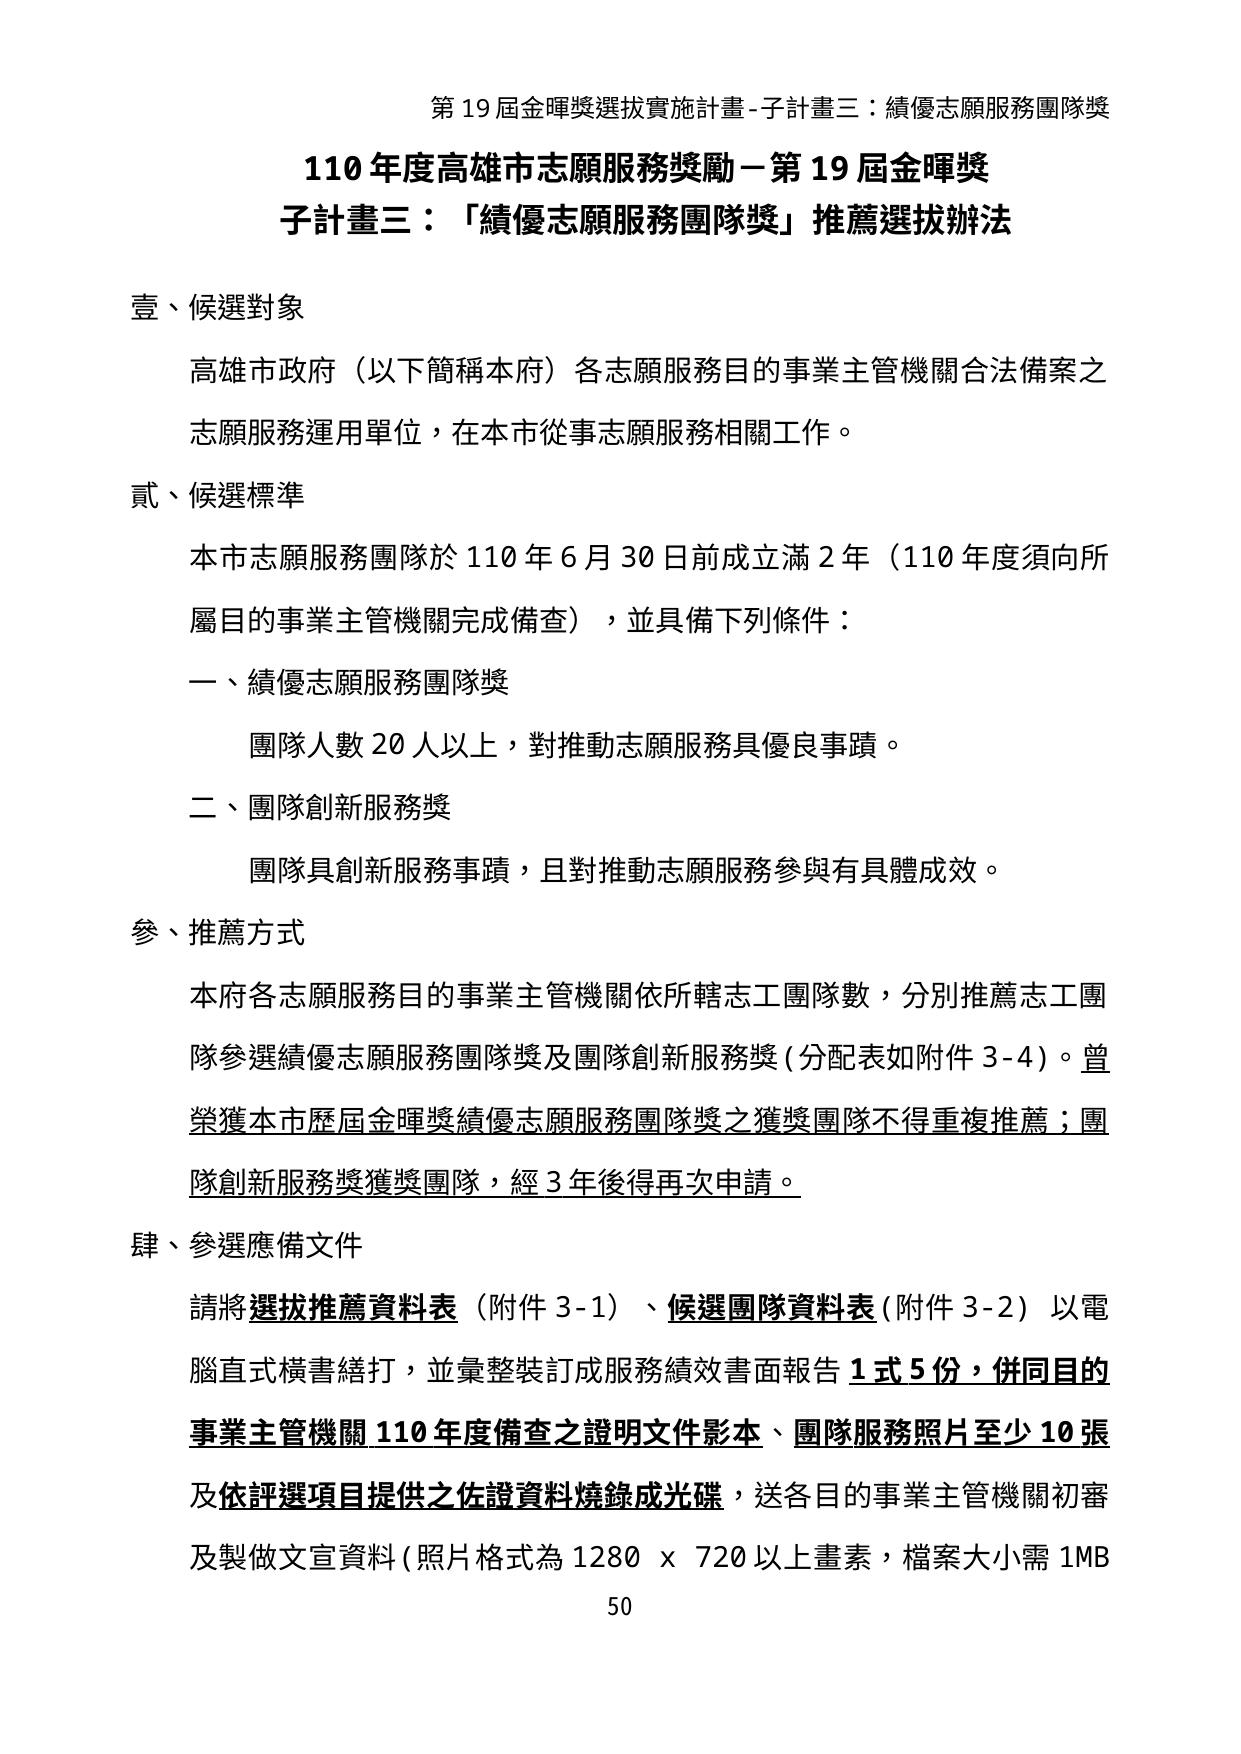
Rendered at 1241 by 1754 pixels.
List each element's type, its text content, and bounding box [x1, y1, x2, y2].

text 高雄市政府（以下簡稱本府）各志願服務目的事業主管機關合法備案之志願服務運用單位，在本市從事志願服務相關工作。 [189, 327, 1110, 452]
text 團隊具創新服務事蹟，且對推動志願服務參與有具體成效。 [130, 827, 1110, 889]
text 一、績優志願服務團隊獎 [189, 639, 1110, 702]
text 本府各志願服務目的事業主管機關依所轄志工團隊數，分別推薦志工團隊參選績優志願服務團隊獎及團隊創新服務獎(分配表如附件3-4)。曾榮獲本市歷屆金暉獎績優志願服務團隊獎之獲獎團隊不得重複推薦；團隊創新服務獎獲獎團隊，經3年後得再次申請。 [189, 952, 1110, 1202]
text 二、團隊創新服務獎 [189, 764, 1110, 827]
text 請將選拔推薦資料表（附件3-1）、候選團隊資料表(附件3-2) 以電腦直式橫書繕打，並彙整裝訂成服務績效書面報告1式5份，併同目的事業主管機關110年度備查之證明文件影本、團隊服務照片至少10張及依評選項目提供之佐證資料燒錄成光碟，送各目的事業主管機關初審及製做文宣資料(照片格式為1280 x 720以上畫素，檔案大小需1MB [189, 1264, 1110, 1577]
text 參、推薦方式 [130, 889, 1110, 952]
text 本市志願服務團隊於110年6月30日前成立滿2年（110年度須向所屬目的事業主管機關完成備查），並具備下列條件： [189, 514, 1110, 639]
text 子計畫三：「績優志願服務團隊獎」推薦選拔辦法 [130, 191, 1162, 243]
text 貳、候選標準 [130, 452, 1110, 514]
text 110年度高雄市志願服務獎勵－第19屆金暉獎 [130, 139, 1162, 191]
text 肆、參選應備文件 [130, 1202, 1110, 1264]
text 壹、候選對象 [130, 264, 1110, 327]
text 團隊人數20人以上，對推動志願服務具優良事蹟。 [130, 702, 1110, 764]
